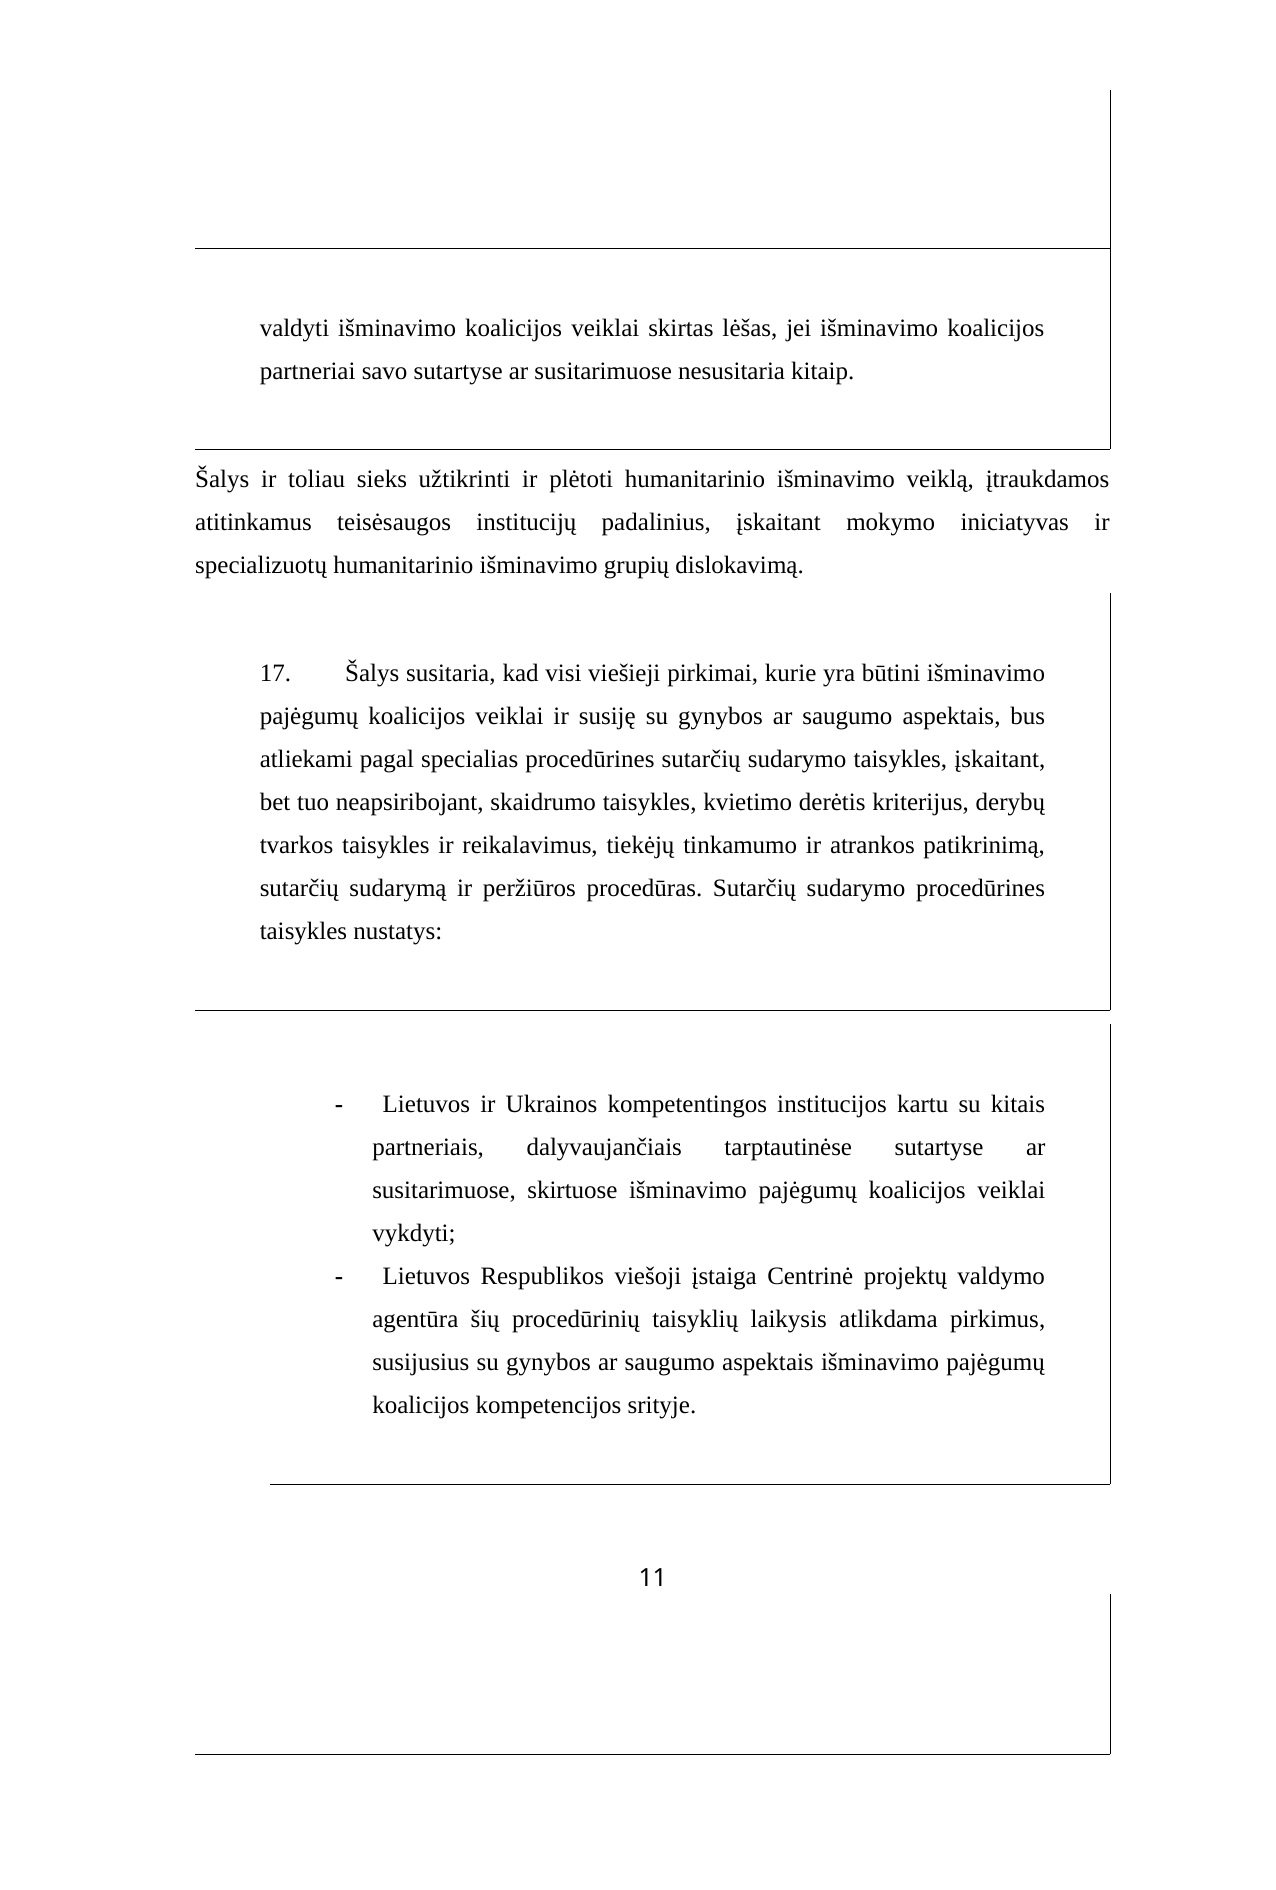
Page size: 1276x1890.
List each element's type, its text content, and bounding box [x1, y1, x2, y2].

text 16. Lietuva kartu su kitais partneriais vadovaus išminavimo pajėgumų koalicijai ir sieks reikšmingai prisidėti prie Ukrainos išminavimo pastangų. Išminavimo pajėgumų koalicija siekia, pirma, patenkinti skubius ir neatidėliotinus Ukrainos gynybos ministerijos ir saugumo bei gynybos pajėgų išminavimo poreikius ir, antra, padėti plėtoti modernius, šiuolaikiškus išminavimo pajėgumus – tai yra ilgalaikis tikslas („aprūpinti, apmokyti, palaikyti“). Kaip ir kitos pajėgumų koalicijos, išminavimo pajėgumų koalicija daugiausia dėmesio skirs veikiančių ilgalaikių išminavimo padalinių, atitinkančių vakarietiškus standartus ir turinčių tinkamas techninės priežiūros ir remonto struktūras, kūrimui. Lietuvos Respublikos viešajai įstaigai Centrinei projektų valdymo agentūrai pavesta atlikti viešuosius pirkimus ir valdyti išminavimo koalicijos veiklai skirtas lėšas, jei išminavimo koalicijos partneriai savo sutartyse ar susitarimuose nesusitaria kitaip. [195, 248, 1110, 449]
text - Lietuvos ir Ukrainos kompetentingos institucijos kartu su kitais partneriais, dalyvaujančiais tarptautinėse sutartyse ar susitarimuose, skirtuose išminavimo pajėgumų koalicijos veiklai vykdyti; [270, 1024, 1110, 1197]
text Šalys ir toliau sieks užtikrinti ir plėtoti humanitarinio išminavimo veiklą, įtraukdamos atitinkamus teisėsaugos institucijų padalinius, įskaitant mokymo iniciatyvas ir specializuotų humanitarinio išminavimo grupių dislokavimą. [195, 464, 1110, 579]
text - Lietuvos Respublikos viešoji įstaiga Centrinė projektų valdymo agentūra šių procedūrinių taisyklių laikysis atlikdama pirkimus, susijusius su gynybos ar saugumo aspektais išminavimo pajėgumų koalicijos kompetencijos srityje. [270, 1197, 1110, 1484]
text 17. Šalys susitaria, kad visi viešieji pirkimai, kurie yra būtini išminavimo pajėgumų koalicijos veiklai ir susiję su gynybos ar saugumo aspektais, bus atliekami pagal specialias procedūrines sutarčių sudarymo taisykles, įskaitant, bet tuo neapsiribojant, skaidrumo taisykles, kvietimo derėtis kriterijus, derybų tvarkos taisykles ir reikalavimus, tiekėjų tinkamumo ir atrankos patikrinimą, sutarčių sudarymą ir peržiūros procedūras. Sutarčių sudarymo procedūrines taisykles nustatys: [195, 593, 1110, 1010]
